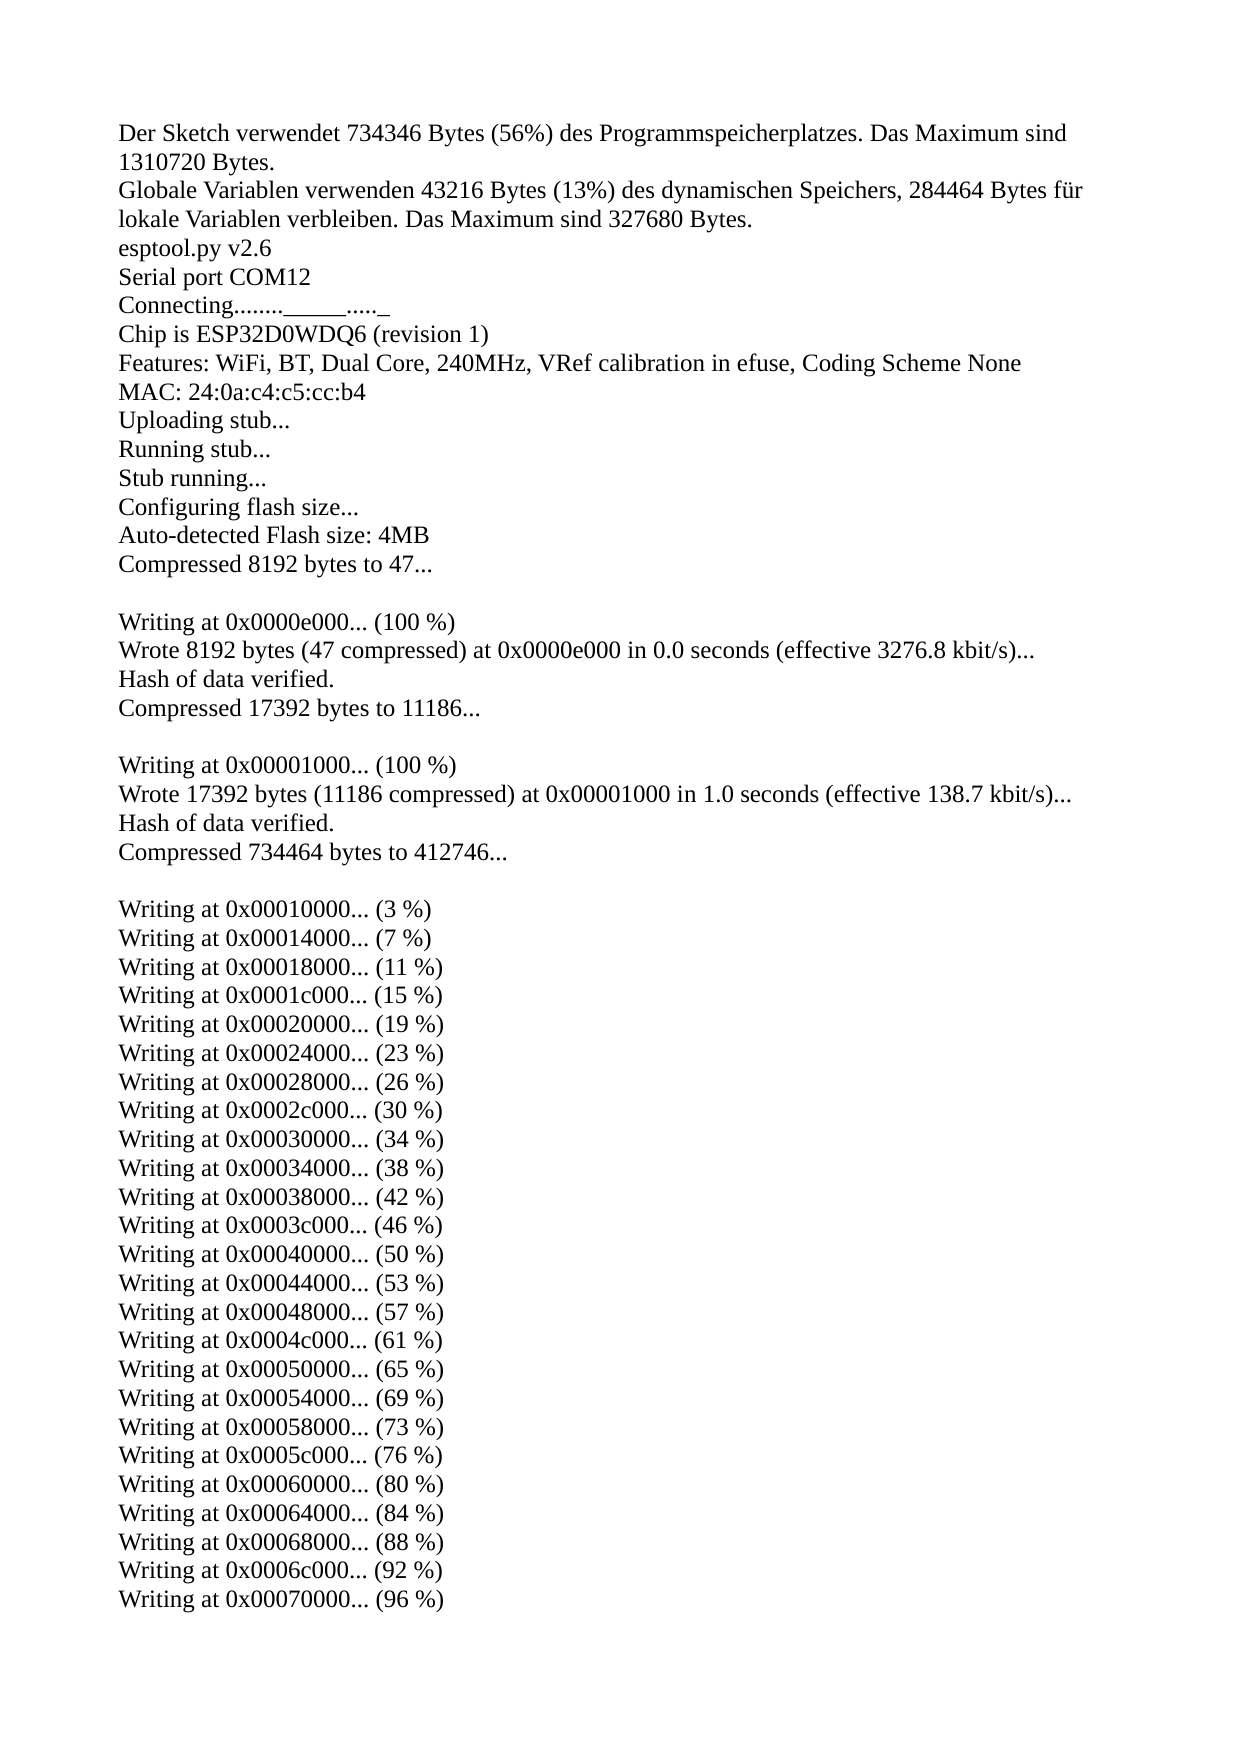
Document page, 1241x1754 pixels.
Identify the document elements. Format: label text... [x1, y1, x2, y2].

text Writing at 0x00034000... (38 %) [118, 1153, 1122, 1182]
text Writing at 0x00060000... (80 %) [118, 1469, 1122, 1498]
text Writing at 0x00020000... (19 %) [118, 1009, 1122, 1038]
text Auto-detected Flash size: 4MB [118, 521, 1122, 549]
text Writing at 0x00018000... (11 %) [118, 952, 1122, 981]
text Serial port COM12 [118, 262, 1122, 291]
text Configuring flash size... [118, 492, 1122, 521]
text Writing at 0x0004c000... (61 %) [118, 1326, 1122, 1354]
text Running stub... [118, 434, 1122, 463]
text Writing at 0x00024000... (23 %) [118, 1038, 1122, 1067]
text Writing at 0x0003c000... (46 %) [118, 1211, 1122, 1239]
text Writing at 0x00010000... (3 %) [118, 894, 1122, 923]
text Writing at 0x00030000... (34 %) [118, 1124, 1122, 1153]
text Writing at 0x0000e000... (100 %) [118, 607, 1122, 636]
text Writing at 0x00054000... (69 %) [118, 1383, 1122, 1412]
text Writing at 0x0001c000... (15 %) [118, 981, 1122, 1009]
text Der Sketch verwendet 734346 Bytes (56%) des Programmspeicherplatzes. Das Maximum sind 1310720 Bytes. [118, 118, 1122, 176]
text MAC: 24:0a:c4:c5:cc:b4 [118, 377, 1122, 406]
text Compressed 17392 bytes to 11186... [118, 693, 1122, 722]
text Writing at 0x00044000... (53 %) [118, 1268, 1122, 1297]
text Writing at 0x00040000... (50 %) [118, 1239, 1122, 1268]
text Uploading stub... [118, 406, 1122, 434]
text Writing at 0x00014000... (7 %) [118, 923, 1122, 952]
text Writing at 0x00064000... (84 %) [118, 1498, 1122, 1527]
text Features: WiFi, BT, Dual Core, 240MHz, VRef calibration in efuse, Coding Scheme None [118, 348, 1122, 377]
text Writing at 0x00038000... (42 %) [118, 1182, 1122, 1211]
text Compressed 8192 bytes to 47... [118, 549, 1122, 578]
text Globale Variablen verwenden 43216 Bytes (13%) des dynamischen Speichers, 284464 Bytes für lokale Variablen verbleiben. Das Maximum sind 327680 Bytes. [118, 176, 1122, 233]
text Compressed 734464 bytes to 412746... [118, 837, 1122, 866]
text Stub running... [118, 463, 1122, 492]
text Writing at 0x0005c000... (76 %) [118, 1441, 1122, 1469]
text Writing at 0x00068000... (88 %) [118, 1527, 1122, 1556]
text Writing at 0x0002c000... (30 %) [118, 1096, 1122, 1124]
text Writing at 0x00050000... (65 %) [118, 1354, 1122, 1383]
text Chip is ESP32D0WDQ6 (revision 1) [118, 319, 1122, 348]
text Wrote 8192 bytes (47 compressed) at 0x0000e000 in 0.0 seconds (effective 3276.8 kbit/s)... [118, 636, 1122, 664]
text Writing at 0x00058000... (73 %) [118, 1412, 1122, 1441]
text Writing at 0x0006c000... (92 %) [118, 1556, 1122, 1584]
text Writing at 0x00028000... (26 %) [118, 1067, 1122, 1096]
text Writing at 0x00001000... (100 %) [118, 751, 1122, 779]
text esptool.py v2.6 [118, 233, 1122, 262]
text Wrote 17392 bytes (11186 compressed) at 0x00001000 in 1.0 seconds (effective 138.7 kbit/s)... [118, 779, 1122, 808]
text Writing at 0x00048000... (57 %) [118, 1297, 1122, 1326]
text Connecting........_____....._ [118, 291, 1122, 319]
text Hash of data verified. [118, 808, 1122, 837]
text Writing at 0x00070000... (96 %) [118, 1584, 1122, 1613]
text Hash of data verified. [118, 664, 1122, 693]
